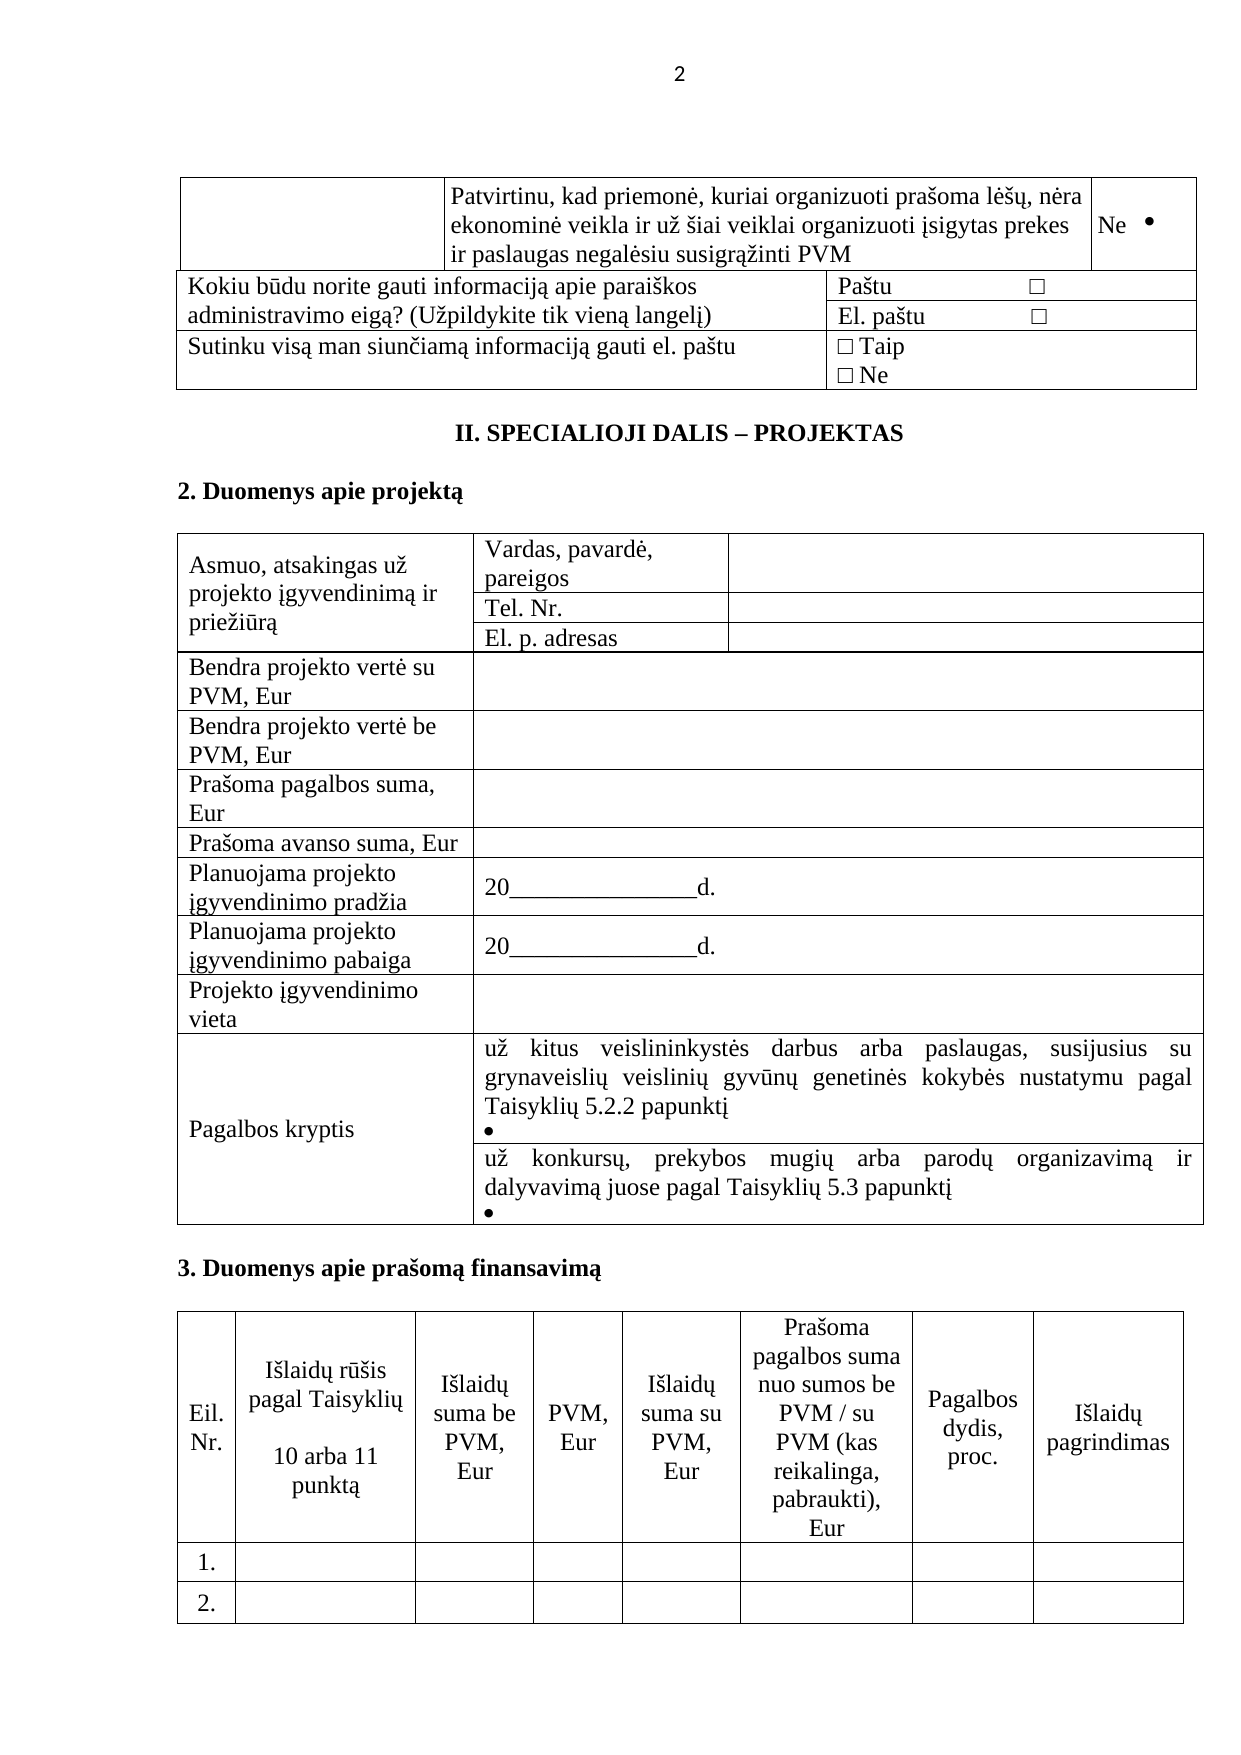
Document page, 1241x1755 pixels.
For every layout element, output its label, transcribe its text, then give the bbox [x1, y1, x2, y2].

table_cell El. p. adresas [474, 623, 728, 651]
table_cell [741, 1582, 912, 1623]
table_cell [236, 1543, 415, 1581]
table_cell [623, 1543, 740, 1581]
table_cell [236, 1582, 415, 1623]
table_header [729, 534, 1203, 592]
table_header Išlaidų rūšis pagal Taisyklių 10 arba 11 punktą [236, 1312, 415, 1542]
table_cell 2. [178, 1582, 235, 1623]
text II. SPECIALIOJI DALIS – PROJEKTAS [177, 418, 1181, 447]
table_cell El. paštu □ [827, 301, 1196, 330]
table_cell [1034, 1543, 1183, 1581]
table_cell [913, 1543, 1033, 1581]
table_cell Tel. Nr. [474, 593, 728, 622]
table_cell [474, 828, 1203, 857]
table_cell [1034, 1582, 1183, 1623]
table_cell Planuojama projekto įgyvendinimo pabaiga [178, 916, 473, 974]
table_cell [623, 1582, 740, 1623]
table_cell Bendra projekto vertė be PVM, Eur [178, 711, 473, 768]
table_cell Patvirtinu, kad priemonė, kuriai organizuoti prašoma lėšų, nėra ekonominė veikla ir už šiai veiklai organizuoti įsigytas prekes ir paslaugas negalėsiu susigrąžinti PVM [445, 178, 1091, 270]
text 2. Duomenys apie projektą [177, 476, 1181, 504]
table_cell [729, 623, 1203, 651]
table_cell 1. [178, 1543, 235, 1581]
table_cell Paštu □ [827, 271, 1196, 300]
table_header Išlaidų pagrindimas [1034, 1312, 1183, 1542]
table_cell Bendra projekto vertė su PVM, Eur [178, 653, 473, 710]
table_cell [913, 1582, 1033, 1623]
table_header Vardas, pavardė, pareigos [474, 534, 728, 592]
text 3. Duomenys apie prašomą finansavimą [177, 1253, 1181, 1282]
table_cell [416, 1582, 533, 1623]
table_cell Sutinku visą man siunčiamą informaciją gauti el. paštu [177, 331, 826, 388]
table_cell [534, 1543, 622, 1581]
table_cell 20_______________d. [474, 916, 1203, 974]
table_cell Prašoma avanso suma, Eur [178, 828, 473, 857]
table_cell už kitus veislininkystės darbus arba paslaugas, susijusius su grynaveislių veislinių gyvūnų genetinės kokybės nustatymu pagal Taisyklių 5.2.2 papunktį  [474, 1034, 1203, 1142]
table_header Prašoma pagalbos suma nuo sumos be PVM / su PVM (kas reikalinga, pabraukti), Eur [741, 1312, 912, 1542]
table_cell Planuojama projekto įgyvendinimo pradžia [178, 858, 473, 915]
table_cell [181, 178, 444, 270]
table_cell [416, 1543, 533, 1581]
table_cell Projekto įgyvendinimo vieta [178, 975, 473, 1032]
table_cell [729, 593, 1203, 622]
table_cell □ Taip □ Ne [827, 331, 1196, 388]
table_cell už konkursų, prekybos mugių arba parodų organizavimą ir dalyvavimą juose pagal Taisyklių 5.3 papunktį  [474, 1144, 1203, 1224]
table_header Pagalbos dydis, proc. [913, 1312, 1033, 1542]
table_cell 20_______________d. [474, 858, 1203, 915]
table_cell [474, 770, 1203, 827]
table_cell [474, 975, 1203, 1032]
table_cell Prašoma pagalbos suma, Eur [178, 770, 473, 827]
table_header Eil. Nr. [178, 1312, 235, 1542]
table_cell Ne  [1092, 178, 1196, 270]
table_cell [176, 177, 180, 270]
table_header Išlaidų suma su PVM, Eur [623, 1312, 740, 1542]
table_header PVM, Eur [534, 1312, 622, 1542]
table_cell [474, 711, 1203, 768]
table_cell Pagalbos kryptis [178, 1034, 473, 1224]
table_cell [474, 653, 1203, 710]
table_cell [741, 1543, 912, 1581]
table_cell [534, 1582, 622, 1623]
table_cell Kokiu būdu norite gauti informaciją apie paraiškos administravimo eigą? (Užpildykite tik vieną langelį) [177, 271, 826, 330]
table_header Išlaidų suma be PVM, Eur [416, 1312, 533, 1542]
table_header Asmuo, atsakingas už projekto įgyvendinimą ir priežiūrą [178, 534, 473, 651]
